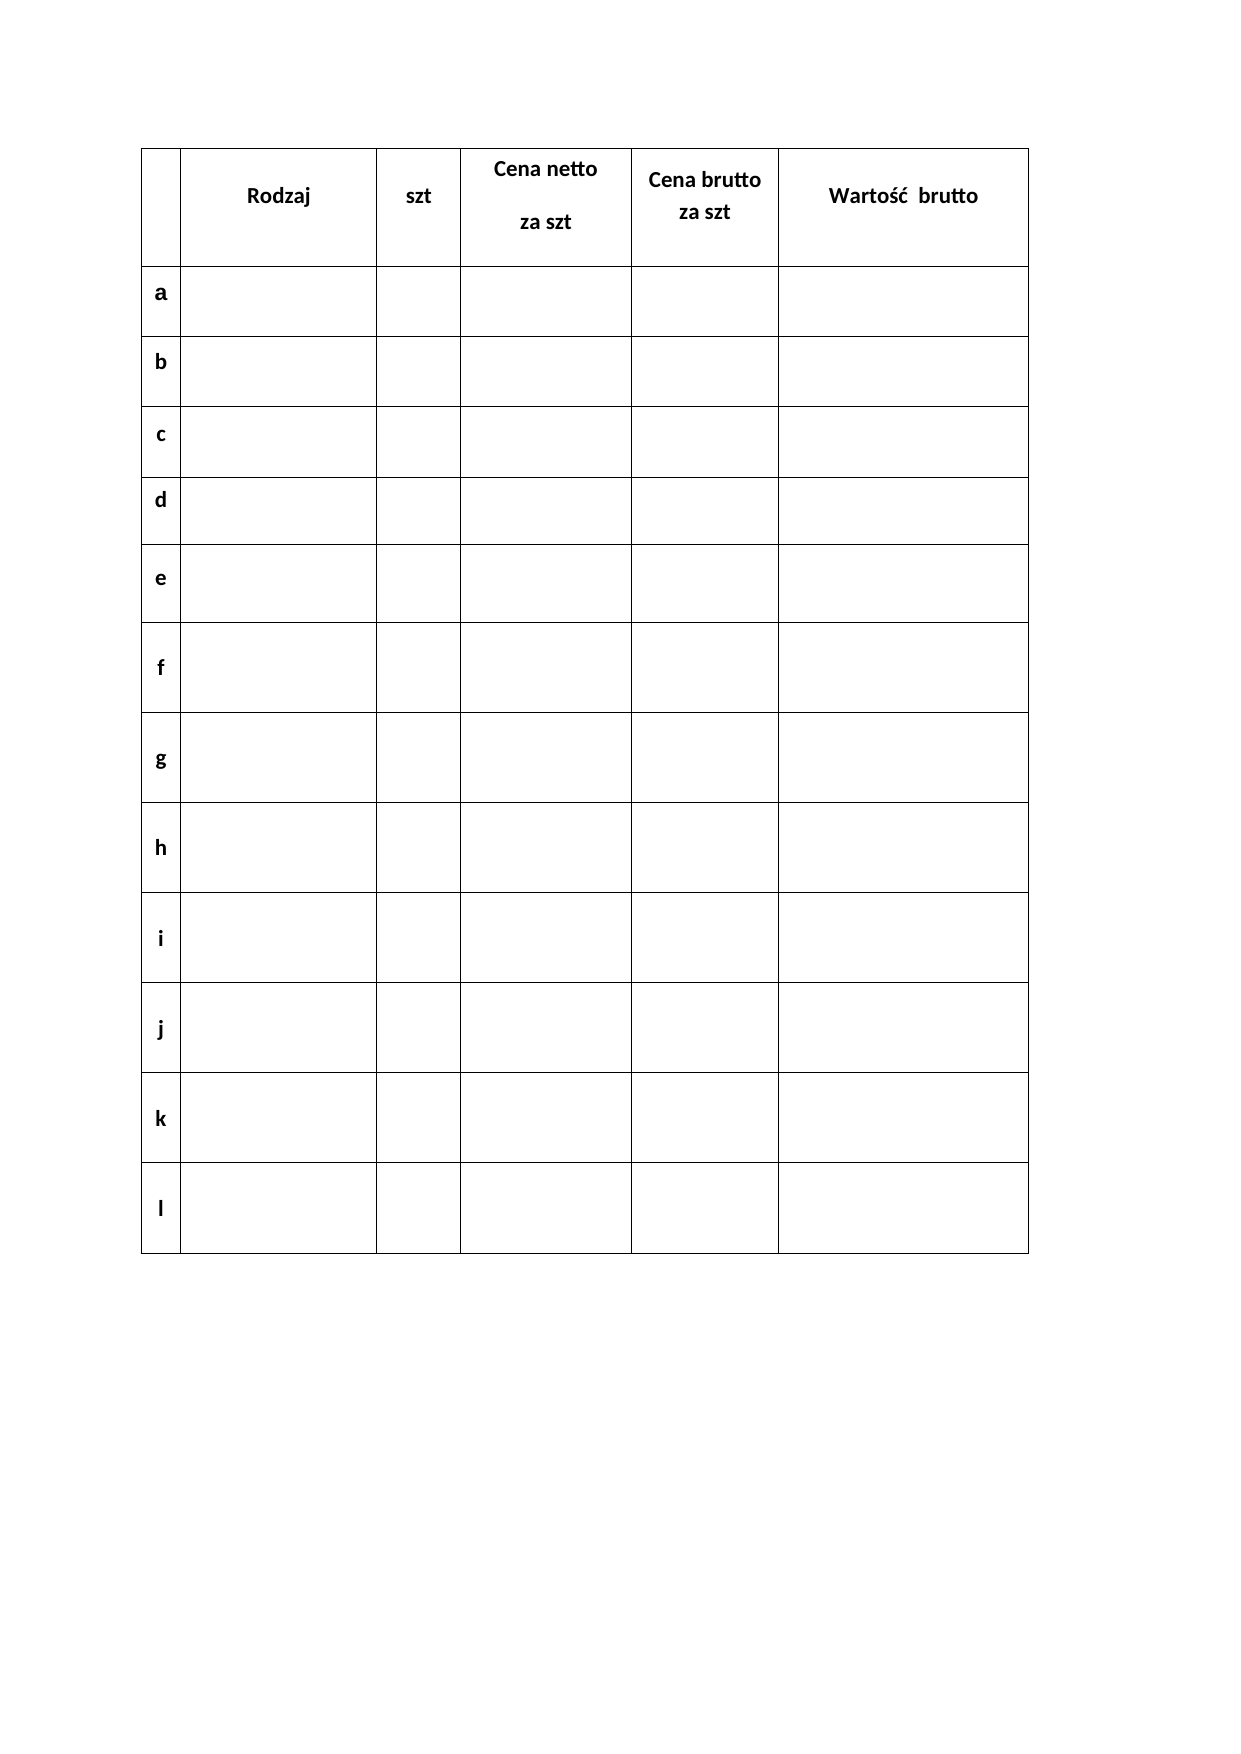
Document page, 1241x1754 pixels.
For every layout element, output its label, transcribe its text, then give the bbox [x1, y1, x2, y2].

table_cell [779, 337, 1028, 406]
table_cell [181, 478, 376, 544]
table_cell [461, 478, 631, 544]
table_cell [779, 478, 1028, 544]
table_cell f [142, 623, 180, 712]
table_cell [632, 803, 778, 892]
table_cell [632, 713, 778, 802]
table_cell [779, 1163, 1028, 1252]
table_cell [779, 623, 1028, 712]
table_cell [461, 407, 631, 477]
table_cell [181, 1163, 376, 1252]
table_cell j [142, 983, 180, 1072]
table_cell [632, 407, 778, 477]
table_cell [377, 713, 460, 802]
table_cell [461, 337, 631, 406]
table_cell [377, 478, 460, 544]
table_cell [779, 983, 1028, 1072]
table_cell [181, 267, 376, 336]
table_cell [632, 1073, 778, 1162]
table_cell [779, 803, 1028, 892]
table_cell [461, 803, 631, 892]
table_cell [461, 1073, 631, 1162]
table_header Cena brutto za szt [632, 149, 778, 266]
table_cell [181, 623, 376, 712]
table_cell [377, 545, 460, 622]
table_cell [181, 713, 376, 802]
table_cell d [142, 478, 180, 544]
table_cell [461, 983, 631, 1072]
table_header Wartość brutto [779, 149, 1028, 266]
table_cell l [142, 1163, 180, 1252]
table_cell [461, 623, 631, 712]
table_cell b [142, 337, 180, 406]
table_cell [461, 893, 631, 982]
table_cell [632, 1163, 778, 1252]
table_cell [181, 983, 376, 1072]
table_cell [779, 545, 1028, 622]
table_cell [377, 1163, 460, 1252]
table_cell g [142, 713, 180, 802]
table_cell [377, 407, 460, 477]
table_cell [779, 407, 1028, 477]
table_cell [779, 267, 1028, 336]
table_cell [181, 545, 376, 622]
table_cell [377, 623, 460, 712]
table_header [142, 149, 180, 266]
table_header Rodzaj [181, 149, 376, 266]
table_cell e [142, 545, 180, 622]
table_cell [377, 1073, 460, 1162]
table_cell [461, 545, 631, 622]
table_cell [632, 478, 778, 544]
text [148, 1502, 1092, 1553]
table_cell [779, 1073, 1028, 1162]
table_header szt [377, 149, 460, 266]
table_cell [632, 337, 778, 406]
table_cell [632, 623, 778, 712]
table_cell [632, 893, 778, 982]
table_cell [377, 337, 460, 406]
table_cell [181, 893, 376, 982]
table_cell c [142, 407, 180, 477]
table_cell [181, 1073, 376, 1162]
table_cell [181, 337, 376, 406]
table_cell [181, 803, 376, 892]
table_cell [181, 407, 376, 477]
table_cell [377, 267, 460, 336]
table_cell [377, 803, 460, 892]
table_cell k [142, 1073, 180, 1162]
table_cell h [142, 803, 180, 892]
table_cell i [142, 893, 180, 982]
table_cell [377, 983, 460, 1072]
table_cell [779, 713, 1028, 802]
table_cell [461, 267, 631, 336]
table_cell [779, 893, 1028, 982]
table_cell [461, 713, 631, 802]
table_cell [632, 267, 778, 336]
table_cell a [142, 267, 180, 336]
table_cell [461, 1163, 631, 1252]
table_cell [632, 545, 778, 622]
table_header Cena netto za szt [461, 149, 631, 266]
table_cell [632, 983, 778, 1072]
table_cell [377, 893, 460, 982]
